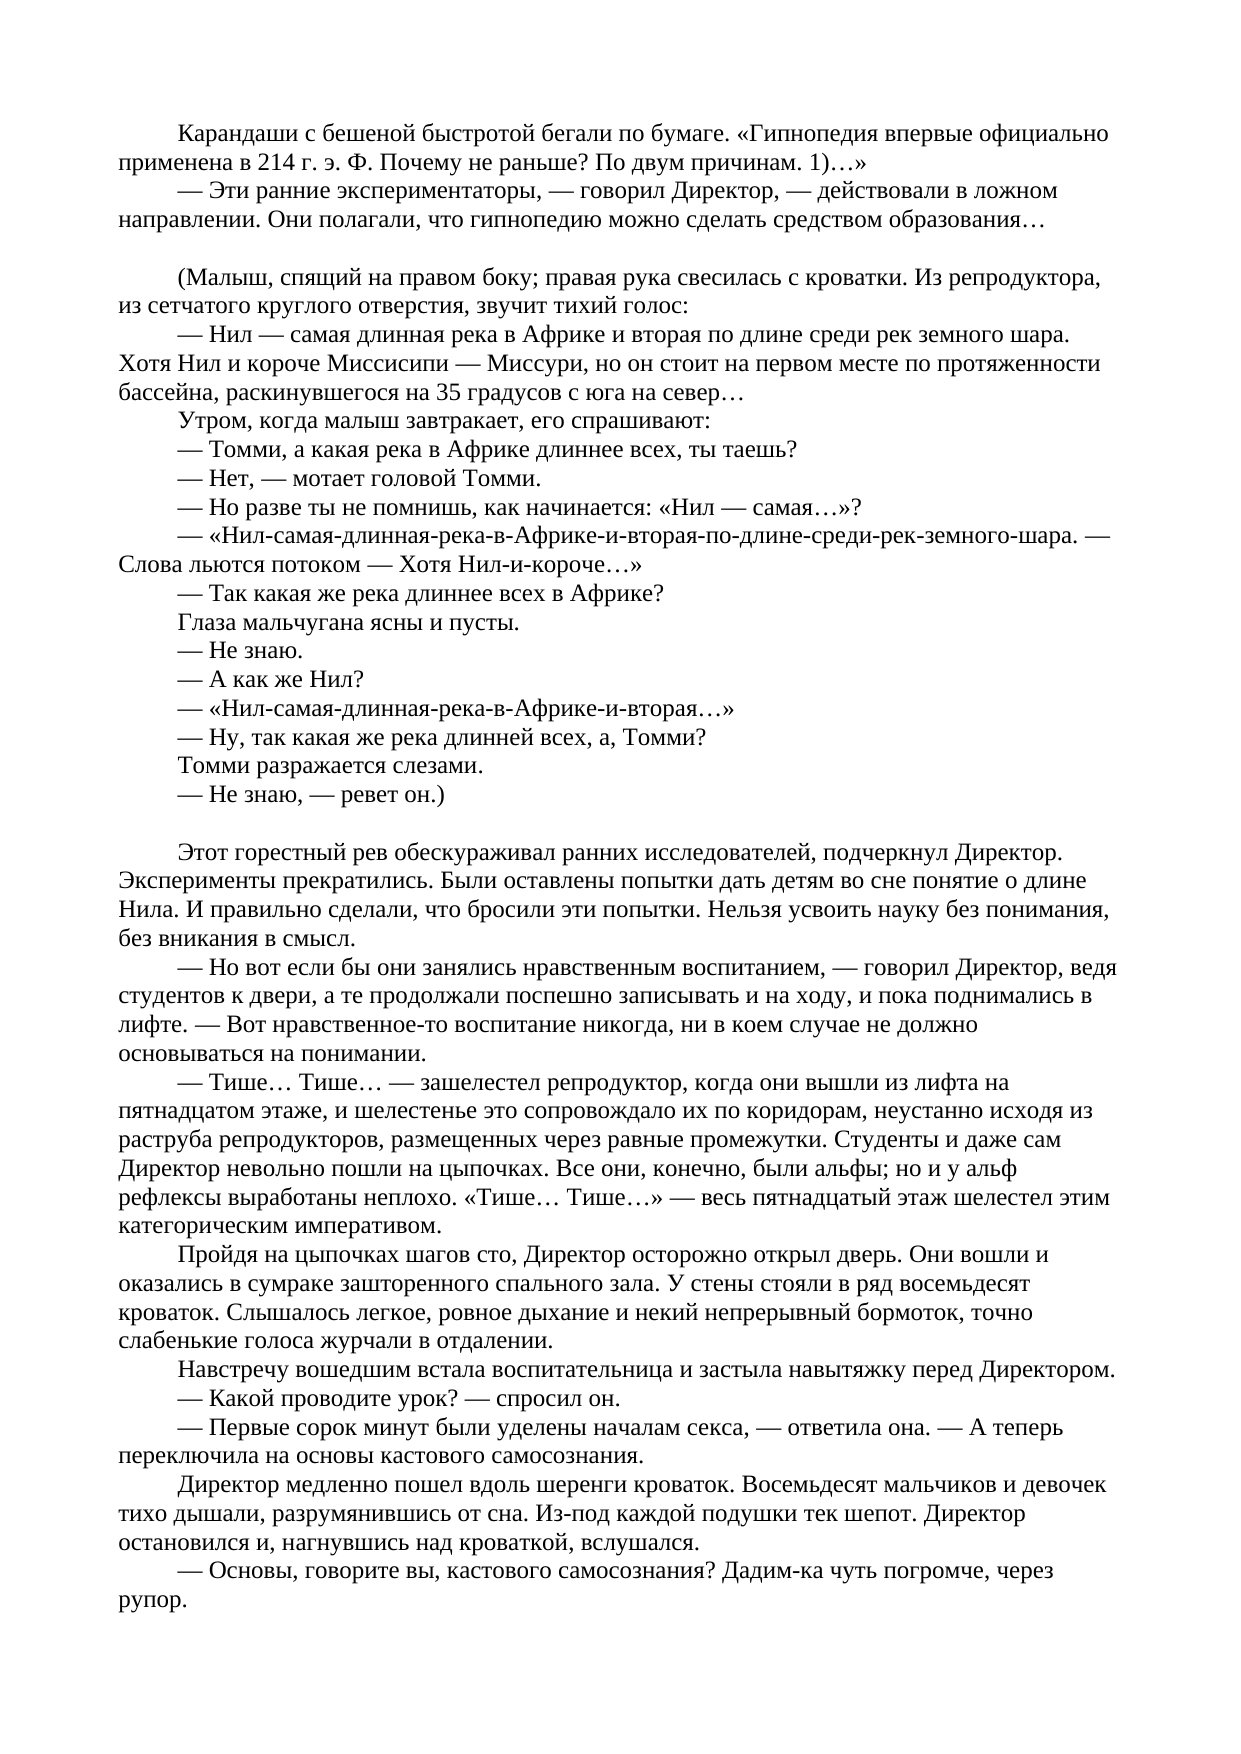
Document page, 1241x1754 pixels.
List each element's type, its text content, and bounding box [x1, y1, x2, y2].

text — Не знаю, — ревет он.) [118, 779, 1122, 808]
text Томми разражается слезами. [118, 751, 1122, 779]
text Глаза мальчугана ясны и пусты. [118, 607, 1122, 636]
text Утром, когда малыш завтракает, его спрашивают: [118, 406, 1122, 434]
text — А как же Нил? [118, 664, 1122, 693]
text — Но разве ты не помнишь, как начинается: «Нил — самая…»? [118, 492, 1122, 521]
text — Первые сорок минут были уделены началам секса, — ответила она. — А теперь переключила на основы кастового самосознания. [118, 1412, 1122, 1469]
text Директор медленно пошел вдоль шеренги кроваток. Восемьдесят мальчиков и девочек тихо дышали, разрумянившись от сна. Из-под каждой подушки тек шепот. Директор остановился и, нагнувшись над кроваткой, вслушался. [118, 1469, 1122, 1556]
text — «Нил-самая-длинная-река-в-Африке-и-вторая…» [118, 693, 1122, 722]
text Навстречу вошедшим встала воспитательница и застыла навытяжку перед Директором. [118, 1354, 1122, 1383]
text — «Нил-самая-длинная-река-в-Африке-и-вторая-по-длине-среди-рек-земного-шара. — Слова льются потоком — Хотя Нил-и-короче…» [118, 521, 1122, 578]
text Пройдя на цыпочках шагов сто, Директор осторожно открыл дверь. Они вошли и оказались в сумраке зашторенного спального зала. У стены стояли в ряд восемьдесят кроваток. Слышалось легкое, ровное дыхание и некий непрерывный бормоток, точно слабенькие голоса журчали в отдалении. [118, 1239, 1122, 1354]
text — Тише… Тише… — зашелестел репродуктор, когда они вышли из лифта на пятнадцатом этаже, и шелестенье это сопровождало их по коридорам, неустанно исходя из раструба репродукторов, размещенных через равные промежутки. Студенты и даже сам Директор невольно пошли на цыпочках. Все они, конечно, были альфы; но и у альф рефлексы выработаны неплохо. «Тише… Тише…» — весь пятнадцатый этаж шелестел этим категорическим императивом. [118, 1067, 1122, 1239]
text — Томми, а какая река в Африке длиннее всех, ты таешь? [118, 434, 1122, 463]
text — Какой проводите урок? — спросил он. [118, 1383, 1122, 1412]
text — Основы, говорите вы, кастового самосознания? Дадим-ка чуть погромче, через рупор. [118, 1556, 1122, 1613]
text — Нет, — мотает головой Томми. [118, 463, 1122, 492]
text — Но вот если бы они занялись нравственным воспитанием, — говорил Директор, ведя студентов к двери, а те продолжали поспешно записывать и на ходу, и пока поднимались в лифте. — Вот нравственное-то воспитание никогда, ни в коем случае не должно основываться на понимании. [118, 952, 1122, 1067]
text Карандаши с бешеной быстротой бегали по бумаге. «Гипнопедия впервые официально применена в 214 г. э. Ф. Почему не раньше? По двум причинам. 1)…» [118, 118, 1122, 176]
text — Так какая же река длиннее всех в Африке? [118, 578, 1122, 607]
text — Нил — самая длинная река в Африке и вторая по длине среди рек земного шара. Хотя Нил и короче Миссисипи — Миссури, но он стоит на первом месте по протяженности бассейна, раскинувшегося на 35 градусов с юга на север… [118, 319, 1122, 406]
text — Не знаю. [118, 636, 1122, 664]
text — Эти ранние экспериментаторы, — говорил Директор, — действовали в ложном направлении. Они полагали, что гипнопедию можно сделать средством образования… [118, 176, 1122, 233]
text (Малыш, спящий на правом боку; правая рука свесилась с кроватки. Из репродуктора, из сетчатого круглого отверстия, звучит тихий голос: [118, 262, 1122, 319]
text Этот горестный рев обескураживал ранних исследователей, подчеркнул Директор. Эксперименты прекратились. Были оставлены попытки дать детям во сне понятие о длине Нила. И правильно сделали, что бросили эти попытки. Нельзя усвоить науку без понимания, без вникания в смысл. [118, 837, 1122, 952]
text — Ну, так какая же река длинней всех, а, Томми? [118, 722, 1122, 751]
